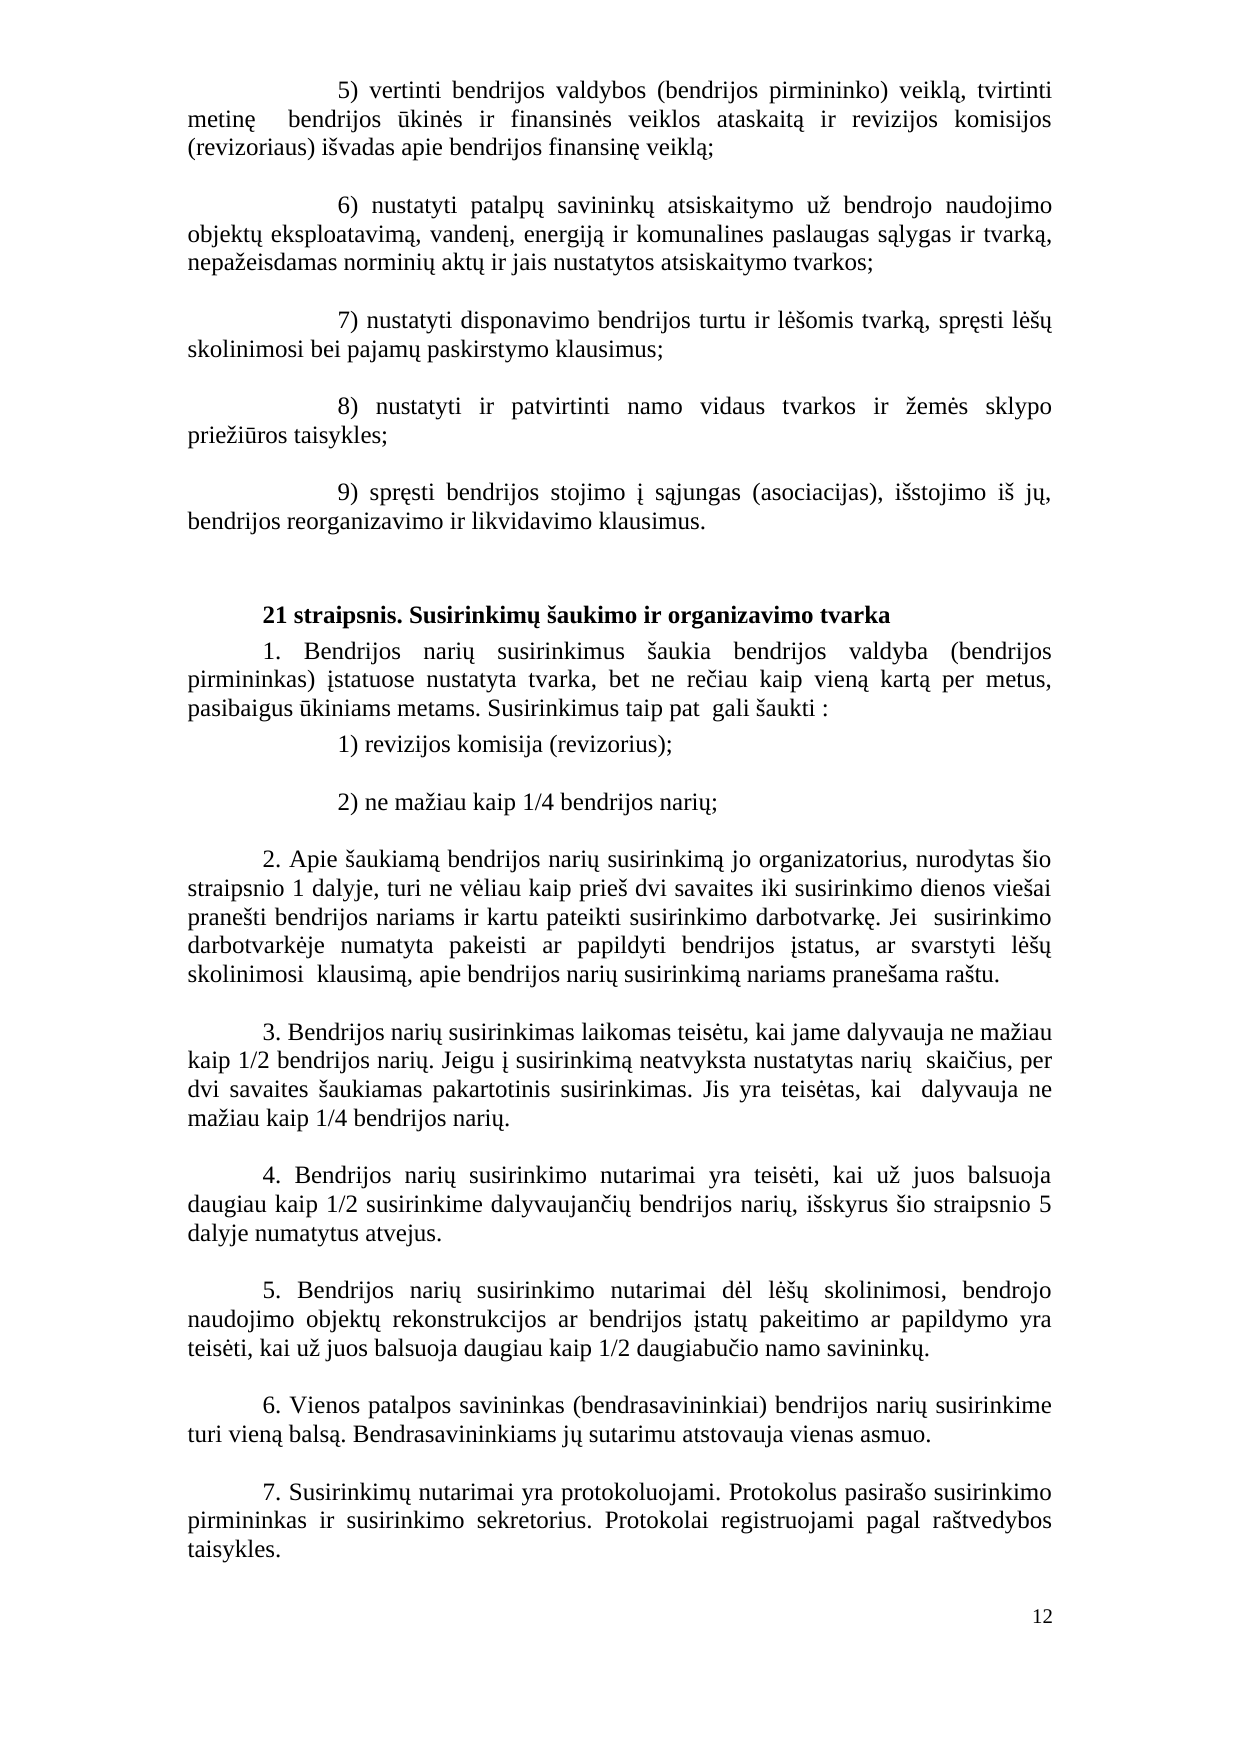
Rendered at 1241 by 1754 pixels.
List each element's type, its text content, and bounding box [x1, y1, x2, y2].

text 4. Bendrijos narių susirinkimo nutarimai yra teisėti, kai už juos balsuoja daugiau kaip 1/2 susirinkime dalyvaujančių bendrijos narių, išskyrus šio straipsnio 5 dalyje numatytus atvejus. [187, 1161, 1053, 1247]
text 7) nustatyti disponavimo bendrijos turtu ir lėšomis tvarką, spręsti lėšų skolinimosi bei pajamų paskirstymo klausimus; [187, 305, 1053, 362]
text 3. Bendrijos narių susirinkimas laikomas teisėtu, kai jame dalyvauja ne mažiau kaip 1/2 bendrijos narių. Jeigu į susirinkimą neatvyksta nustatytas narių skaičius, per dvi savaites šaukiamas pakartotinis susirinkimas. Jis yra teisėtas, kai dalyvauja ne mažiau kaip 1/4 bendrijos narių. [187, 1017, 1053, 1132]
text 21 straipsnis. Susirinkimų šaukimo ir organizavimo tvarka [187, 600, 1053, 628]
text 7. Susirinkimų nutarimai yra protokoluojami. Protokolus pasirašo susirinkimo pirmininkas ir susirinkimo sekretorius. Protokolai registruojami pagal raštvedybos taisykles. [187, 1477, 1053, 1563]
text 2) ne mažiau kaip 1/4 bendrijos narių; [262, 787, 1053, 816]
text 2. Apie šaukiamą bendrijos narių susirinkimą jo organizatorius, nurodytas šio straipsnio 1 dalyje, turi ne vėliau kaip prieš dvi savaites iki susirinkimo dienos viešai pranešti bendrijos nariams ir kartu pateikti susirinkimo darbotvarkę. Jei susirinkimo darbotvarkėje numatyta pakeisti ar papildyti bendrijos įstatus, ar svarstyti lėšų skolinimosi klausimą, apie bendrijos narių susirinkimą nariams pranešama raštu. [187, 844, 1053, 988]
text 6) nustatyti patalpų savininkų atsiskaitymo už bendrojo naudojimo objektų eksploatavimą, vandenį, energiją ir komunalines paslaugas sąlygas ir tvarką, nepažeisdamas norminių aktų ir jais nustatytos atsiskaitymo tvarkos; [187, 190, 1053, 276]
text 1) revizijos komisija (revizorius); [262, 729, 1053, 758]
text 9) spręsti bendrijos stojimo į sąjungas (asociacijas), išstojimo iš jų, bendrijos reorganizavimo ir likvidavimo klausimus. [187, 477, 1053, 535]
text 5. Bendrijos narių susirinkimo nutarimai dėl lėšų skolinimosi, bendrojo naudojimo objektų rekonstrukcijos ar bendrijos įstatų pakeitimo ar papildymo yra teisėti, kai už juos balsuoja daugiau kaip 1/2 daugiabučio namo savininkų. [187, 1276, 1053, 1362]
text 1. Bendrijos narių susirinkimus šaukia bendrijos valdyba (bendrijos pirmininkas) įstatuose nustatyta tvarka, bet ne rečiau kaip vieną kartą per metus, pasibaigus ūkiniams metams. Susirinkimus taip pat gali šaukti : [187, 636, 1053, 722]
text 5) vertinti bendrijos valdybos (bendrijos pirmininko) veiklą, tvirtinti metinę bendrijos ūkinės ir finansinės veiklos ataskaitą ir revizijos komisijos (revizoriaus) išvadas apie bendrijos finansinę veiklą; [187, 75, 1053, 161]
text 6. Vienos patalpos savininkas (bendrasavininkiai) bendrijos narių susirinkime turi vieną balsą. Bendrasavininkiams jų sutarimu atstovauja vienas asmuo. [187, 1391, 1053, 1448]
text 8) nustatyti ir patvirtinti namo vidaus tvarkos ir žemės sklypo priežiūros taisykles; [187, 391, 1053, 449]
